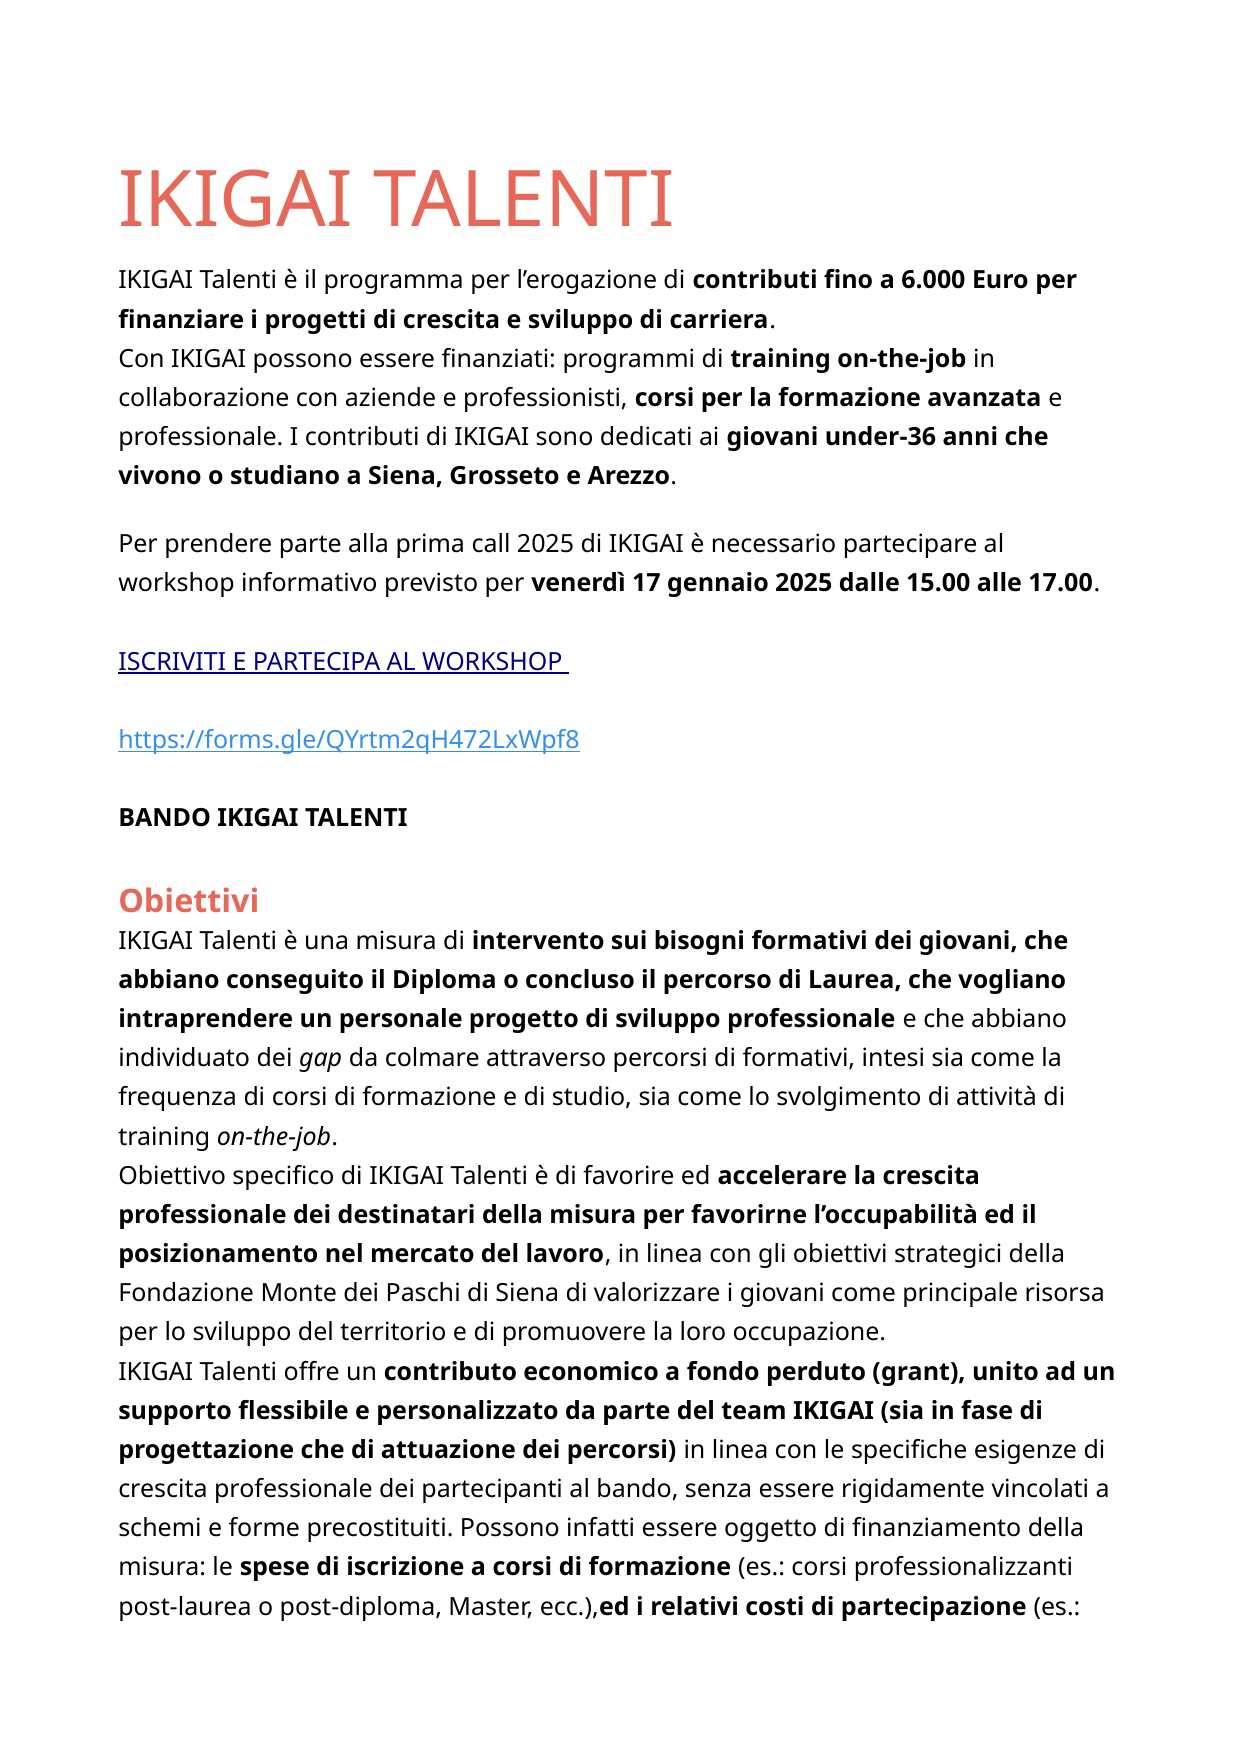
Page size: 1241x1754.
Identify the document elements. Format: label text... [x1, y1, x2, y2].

text ISCRIVITI E PARTECIPA AL WORKSHOP [118, 643, 1122, 677]
subtitle IKIGAI TALENTI [118, 143, 1122, 249]
text IKIGAI Talenti è il programma per l’erogazione di contributi fino a 6.000 Euro per finanziare i progetti di crescita e sviluppo di carriera. [118, 262, 1122, 335]
subtitle Obiettivi [118, 878, 1122, 922]
text Obiettivo specifico di IKIGAI Talenti è di favorire ed accelerare la crescita professionale dei destinatari della misura per favorirne l’occupabilità ed il posizionamento nel mercato del lavoro, in linea con gli obiettivi strategici della Fondazione Monte dei Paschi di Siena di valorizzare i giovani come principale risorsa per lo sviluppo del territorio e di promuovere la loro occupazione. [118, 1157, 1122, 1348]
text IKIGAI Talenti è una misura di intervento sui bisogni formativi dei giovani, che abbiano conseguito il Diploma o concluso il percorso di Laurea, che vogliano intraprendere un personale progetto di sviluppo professionale e che abbiano individuato dei gap da colmare attraverso percorsi di formativi, intesi sia come la frequenza di corsi di formazione e di studio, sia come lo svolgimento di attività di training on-the-job. [118, 922, 1122, 1152]
text IKIGAI Talenti offre un contributo economico a fondo perduto (grant), unito ad un supporto flessibile e personalizzato da parte del team IKIGAI (sia in fase di progettazione che di attuazione dei percorsi) in linea con le specifiche esigenze di crescita professionale dei partecipanti al bando, senza essere rigidamente vincolati a schemi e forme precostituiti. Possono infatti essere oggetto di finanziamento della misura: le spese di iscrizione a corsi di formazione (es.: corsi professionalizzanti post-laurea o post-diploma, Master, ecc.),ed i relativi costi di partecipazione (es.: [118, 1353, 1122, 1622]
text Per prendere parte alla prima call 2025 di IKIGAI è necessario partecipare al workshop informativo previsto per venerdì 17 gennaio 2025 dalle 15.00 alle 17.00. [118, 526, 1122, 599]
text https://forms.gle/QYrtm2qH472LxWpf8 [118, 682, 1122, 756]
text Con IKIGAI possono essere finanziati: programmi di training on-the-job in collaborazione con aziende e professionisti, corsi per la formazione avanzata e professionale. I contributi di IKIGAI sono dedicati ai giovani under-36 anni che vivono o studiano a Siena, Grosseto e Arezzo. [118, 340, 1122, 492]
text BANDO IKIGAI TALENTI [118, 800, 1122, 834]
